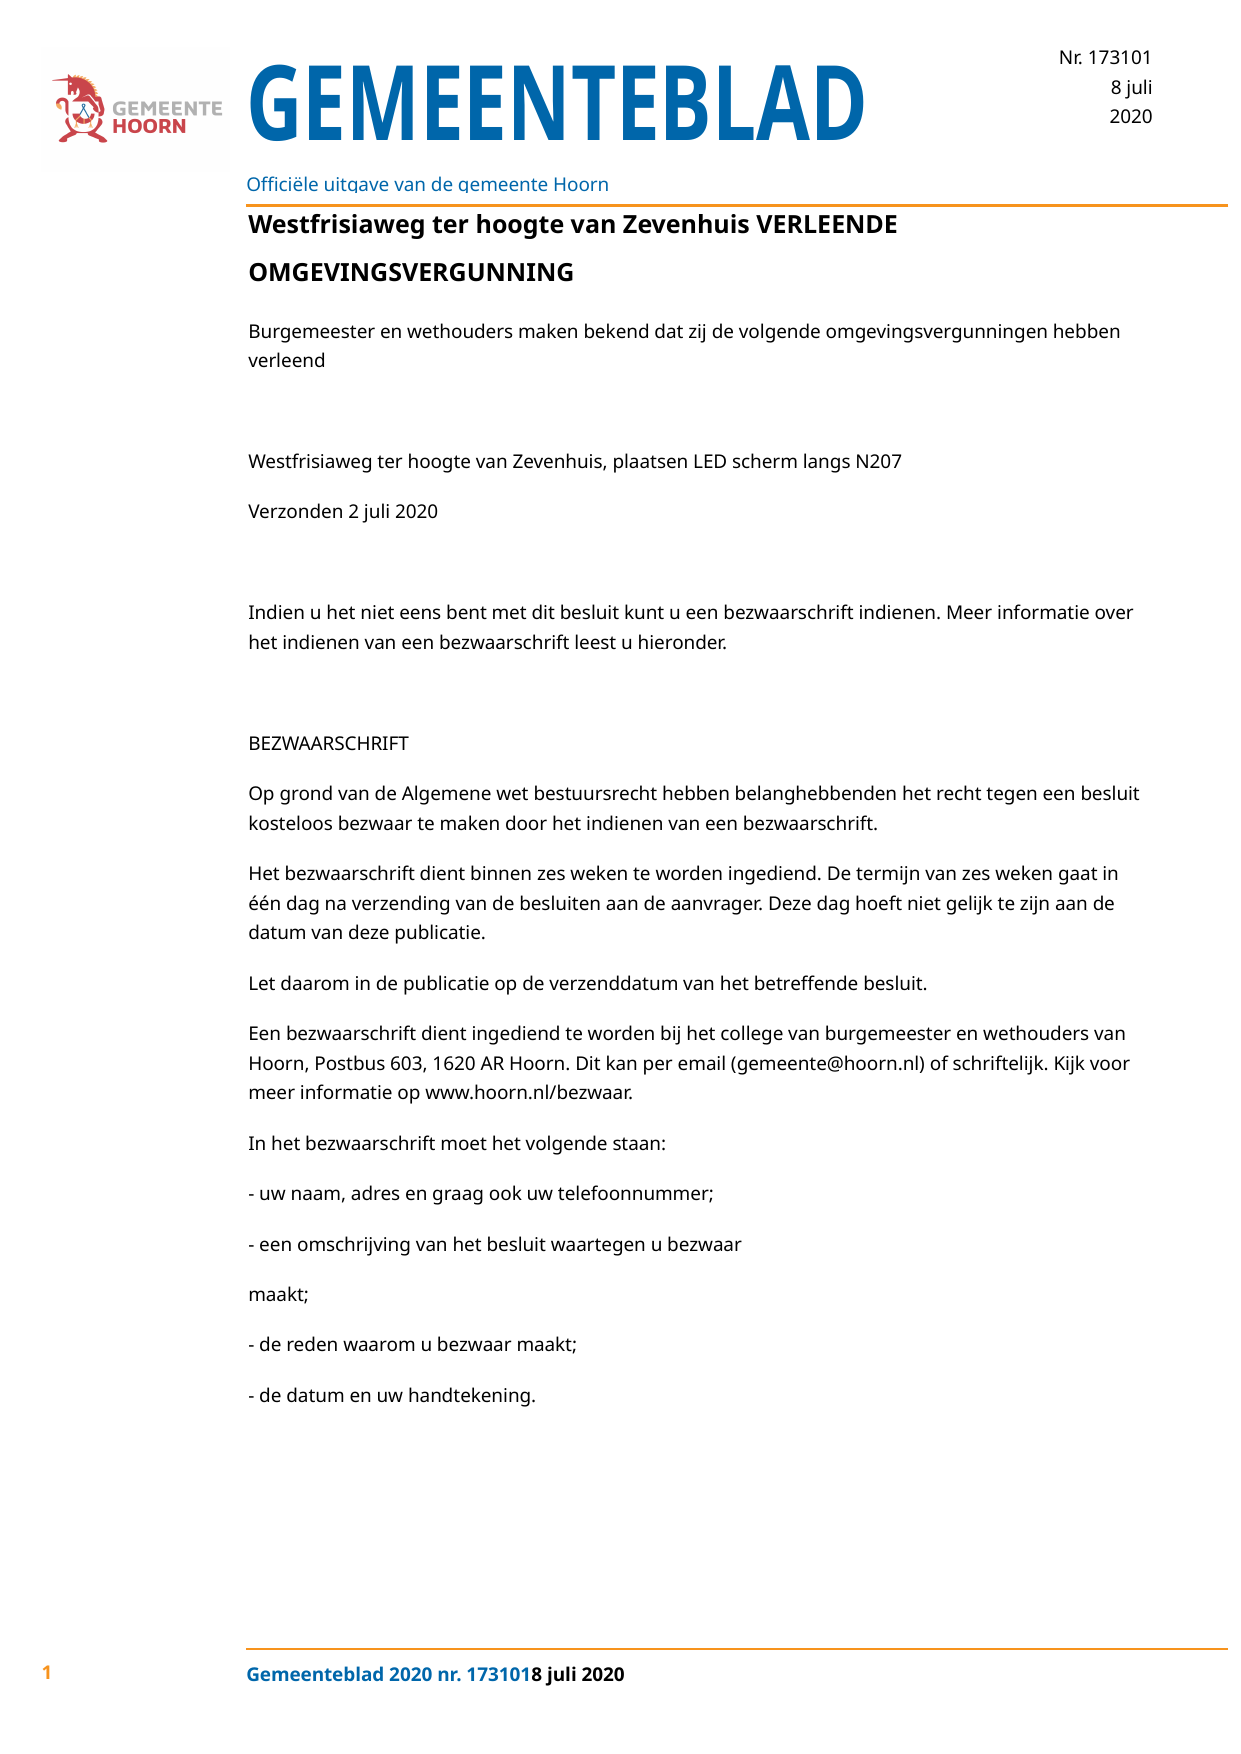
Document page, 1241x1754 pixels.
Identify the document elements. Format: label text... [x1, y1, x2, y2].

text - de datum en uw handtekening. [248, 1382, 1152, 1408]
text maakt; [248, 1281, 1152, 1307]
text Burgemeester en wethouders maken bekend dat zij de volgende omgevingsvergunningen hebben verleend [248, 318, 1152, 373]
text In het bezwaarschrift moet het volgende staan: [248, 1130, 1152, 1156]
picture [41, 47, 231, 172]
text - een omschrijving van het besluit waartegen u bezwaar [248, 1231, 1152, 1257]
text Verzonden 2 juli 2020 [248, 499, 1152, 524]
text Een bezwaarschrift dient ingediend te worden bij het college van burgemeester en wethouders van Hoorn, Postbus 603, 1620 AR Hoorn. Dit kan per email (gemeente@hoorn.nl) of schriftelijk. Kijk voor meer informatie op www.hoorn.nl/bezwaar. [248, 1020, 1152, 1105]
text Indien u het niet eens bent met dit besluit kunt u een bezwaarschrift indienen. Meer informatie over het indienen van een bezwaarschrift leest u hieronder. [248, 599, 1152, 655]
text Let daarom in de publicatie op de verzenddatum van het betreffende besluit. [248, 970, 1152, 996]
text Het bezwaarschrift dient binnen zes weken te worden ingediend. De termijn van zes weken gaat in één dag na verzending van de besluiten aan de aanvrager. Deze dag hoeft niet gelijk te zijn aan de datum van deze publicatie. [248, 860, 1152, 945]
text Westfrisiaweg ter hoogte van Zevenhuis, plaatsen LED scherm langs N207 [248, 448, 1152, 474]
text Westfrisiaweg ter hoogte van Zevenhuis VERLEENDE OMGEVINGSVERGUNNING [248, 207, 1152, 288]
text Op grond van de Algemene wet bestuursrecht hebben belanghebbenden het recht tegen een besluit kosteloos bezwaar te maken door het indienen van een bezwaarschrift. [248, 780, 1152, 836]
text - uw naam, adres en graag ook uw telefoonnummer; [248, 1180, 1152, 1206]
text - de reden waarom u bezwaar maakt; [248, 1332, 1152, 1357]
text BEZWAARSCHRIFT [248, 730, 1152, 756]
